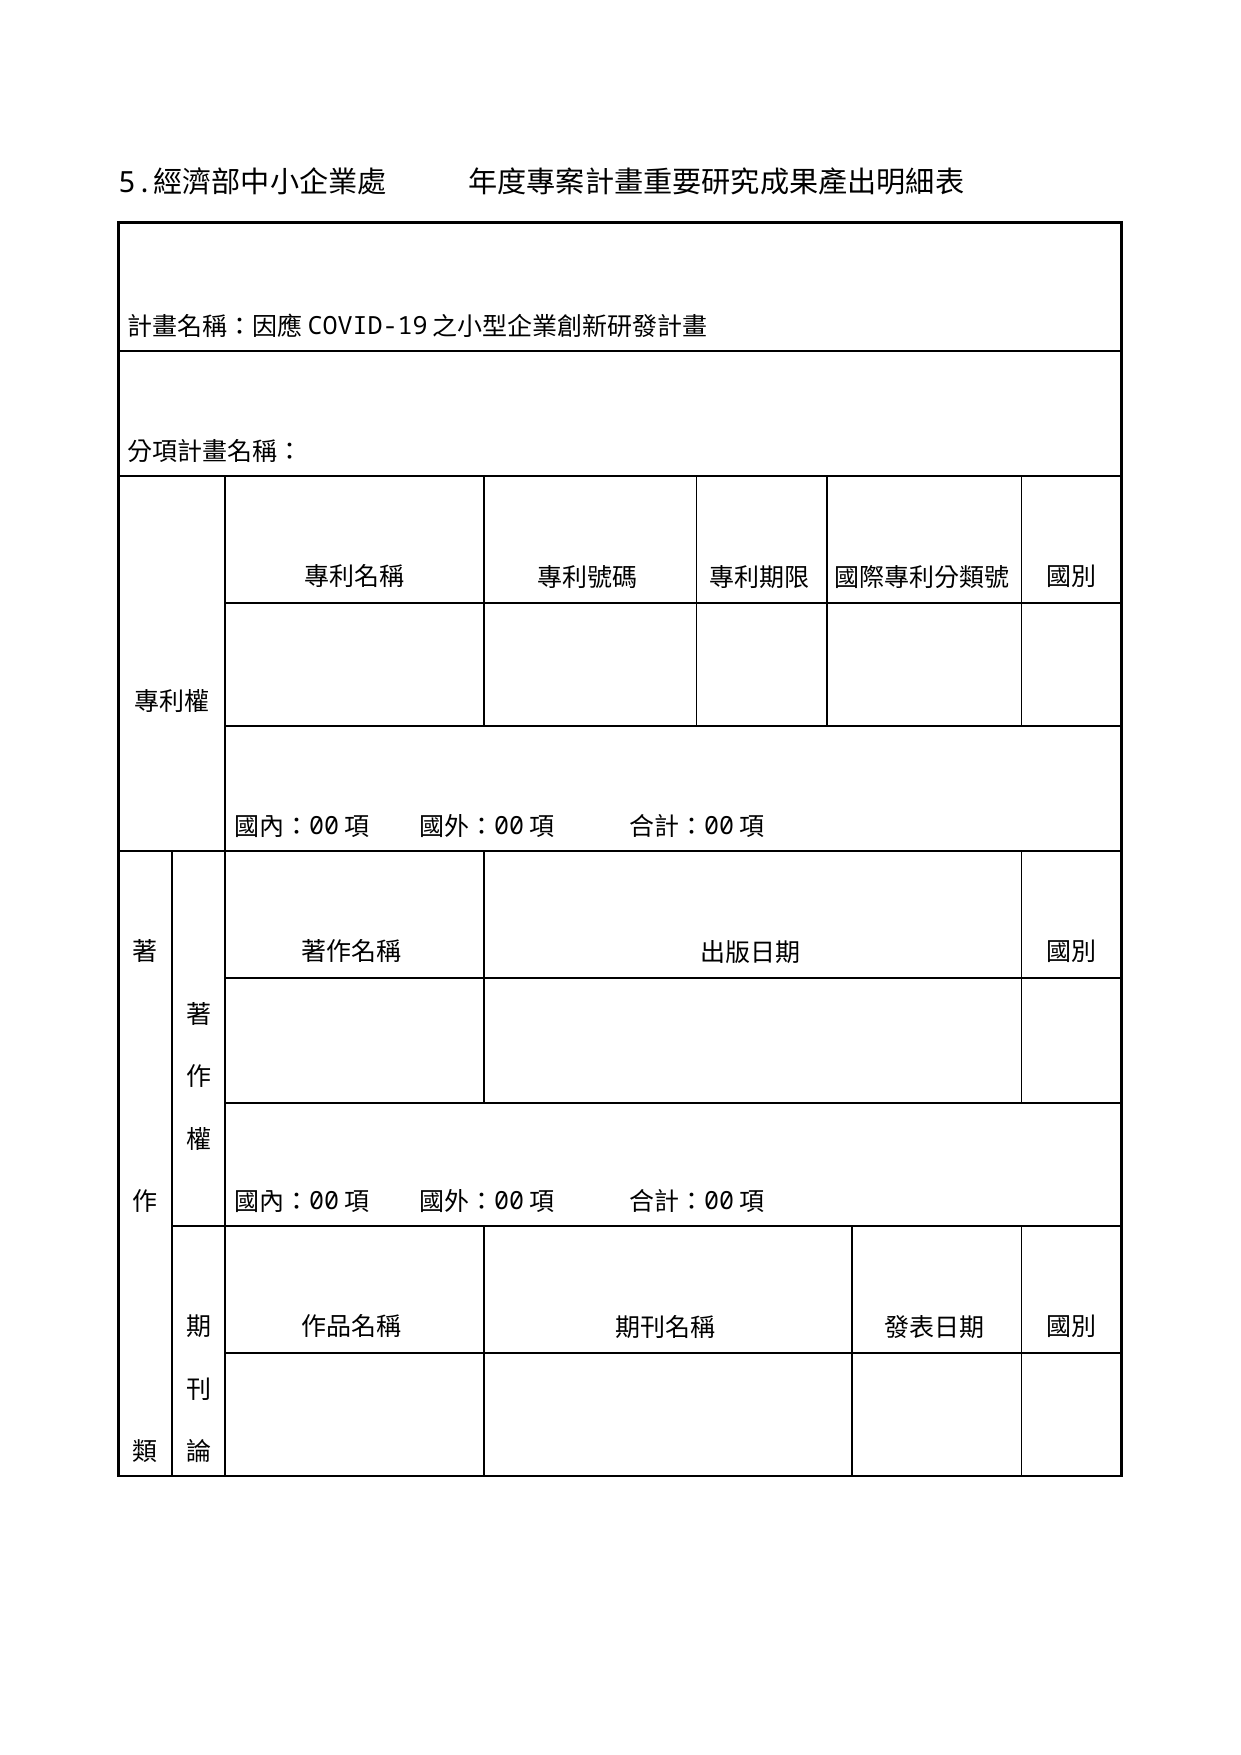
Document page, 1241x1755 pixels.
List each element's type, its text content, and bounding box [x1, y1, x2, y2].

table_cell 專利期限 [697, 477, 826, 602]
table_cell [226, 604, 483, 725]
table_cell 分項計畫名稱： [120, 352, 1120, 475]
table_cell [1022, 979, 1120, 1102]
table_cell 發表日期 [853, 1227, 1021, 1352]
table_cell 作品名稱 [226, 1227, 483, 1352]
table_cell 國內：00項 國外：00項 合計：00項 [226, 1104, 1120, 1225]
table_cell 著作名稱 [226, 852, 483, 977]
table_cell 專利名稱 [226, 477, 483, 602]
table_cell 國別 [1022, 477, 1120, 602]
table_cell 國別 [1022, 852, 1120, 977]
table_cell 出版日期 [485, 852, 1021, 977]
table_cell 期刊名稱 [485, 1227, 851, 1352]
table_cell [485, 604, 696, 725]
table_cell [485, 1354, 851, 1475]
table_cell [226, 1354, 483, 1475]
table_cell [697, 604, 826, 725]
table_cell 著作權 [173, 852, 224, 1225]
text 5.經濟部中小企業處 年度專案計畫重要研究成果產出明細表 [118, 158, 1122, 201]
table_header 計畫名稱：因應COVID-19之小型企業創新研發計畫 [120, 224, 1120, 350]
table_cell [853, 1354, 1021, 1475]
table_cell 國內：00項 國外：00項 合計：00項 [226, 727, 1120, 850]
table_cell 國別 [1022, 1227, 1120, 1352]
table_cell 國際專利分類號 [828, 477, 1021, 602]
table_cell 專利權 [120, 477, 224, 850]
table_cell [226, 979, 483, 1102]
table_cell [1022, 1354, 1120, 1475]
table_cell 專利號碼 [485, 477, 696, 602]
table_cell 著 作 類 [120, 852, 171, 1475]
table_cell [1022, 604, 1120, 725]
table_cell [485, 979, 1021, 1102]
table_cell 期刊論文 [173, 1227, 224, 1475]
table_cell [828, 604, 1021, 725]
